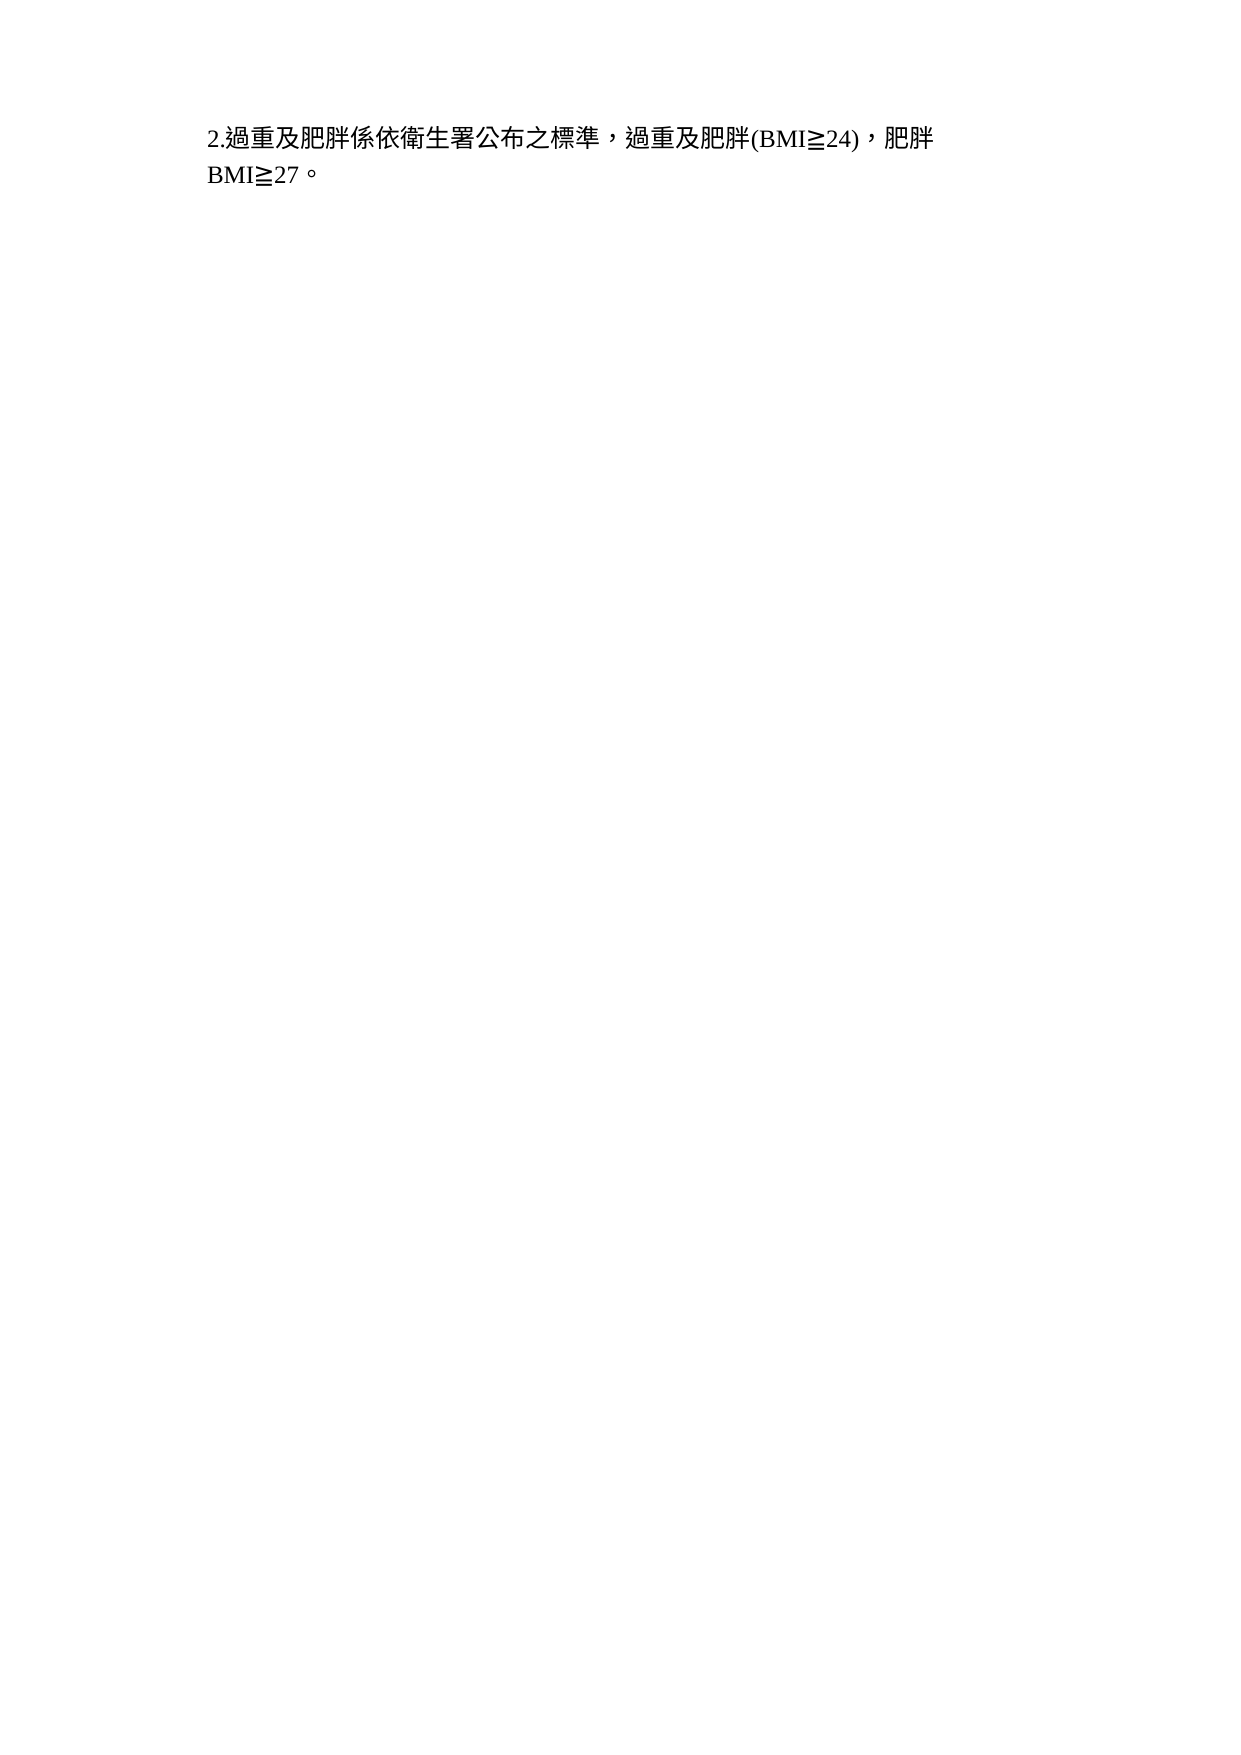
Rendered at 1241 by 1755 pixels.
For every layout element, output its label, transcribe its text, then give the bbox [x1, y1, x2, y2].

text 2.過重及肥胖係依衛生署公布之標準，過重及肥胖(BMI≧24)，肥胖BMI≧27。 [207, 118, 1033, 191]
